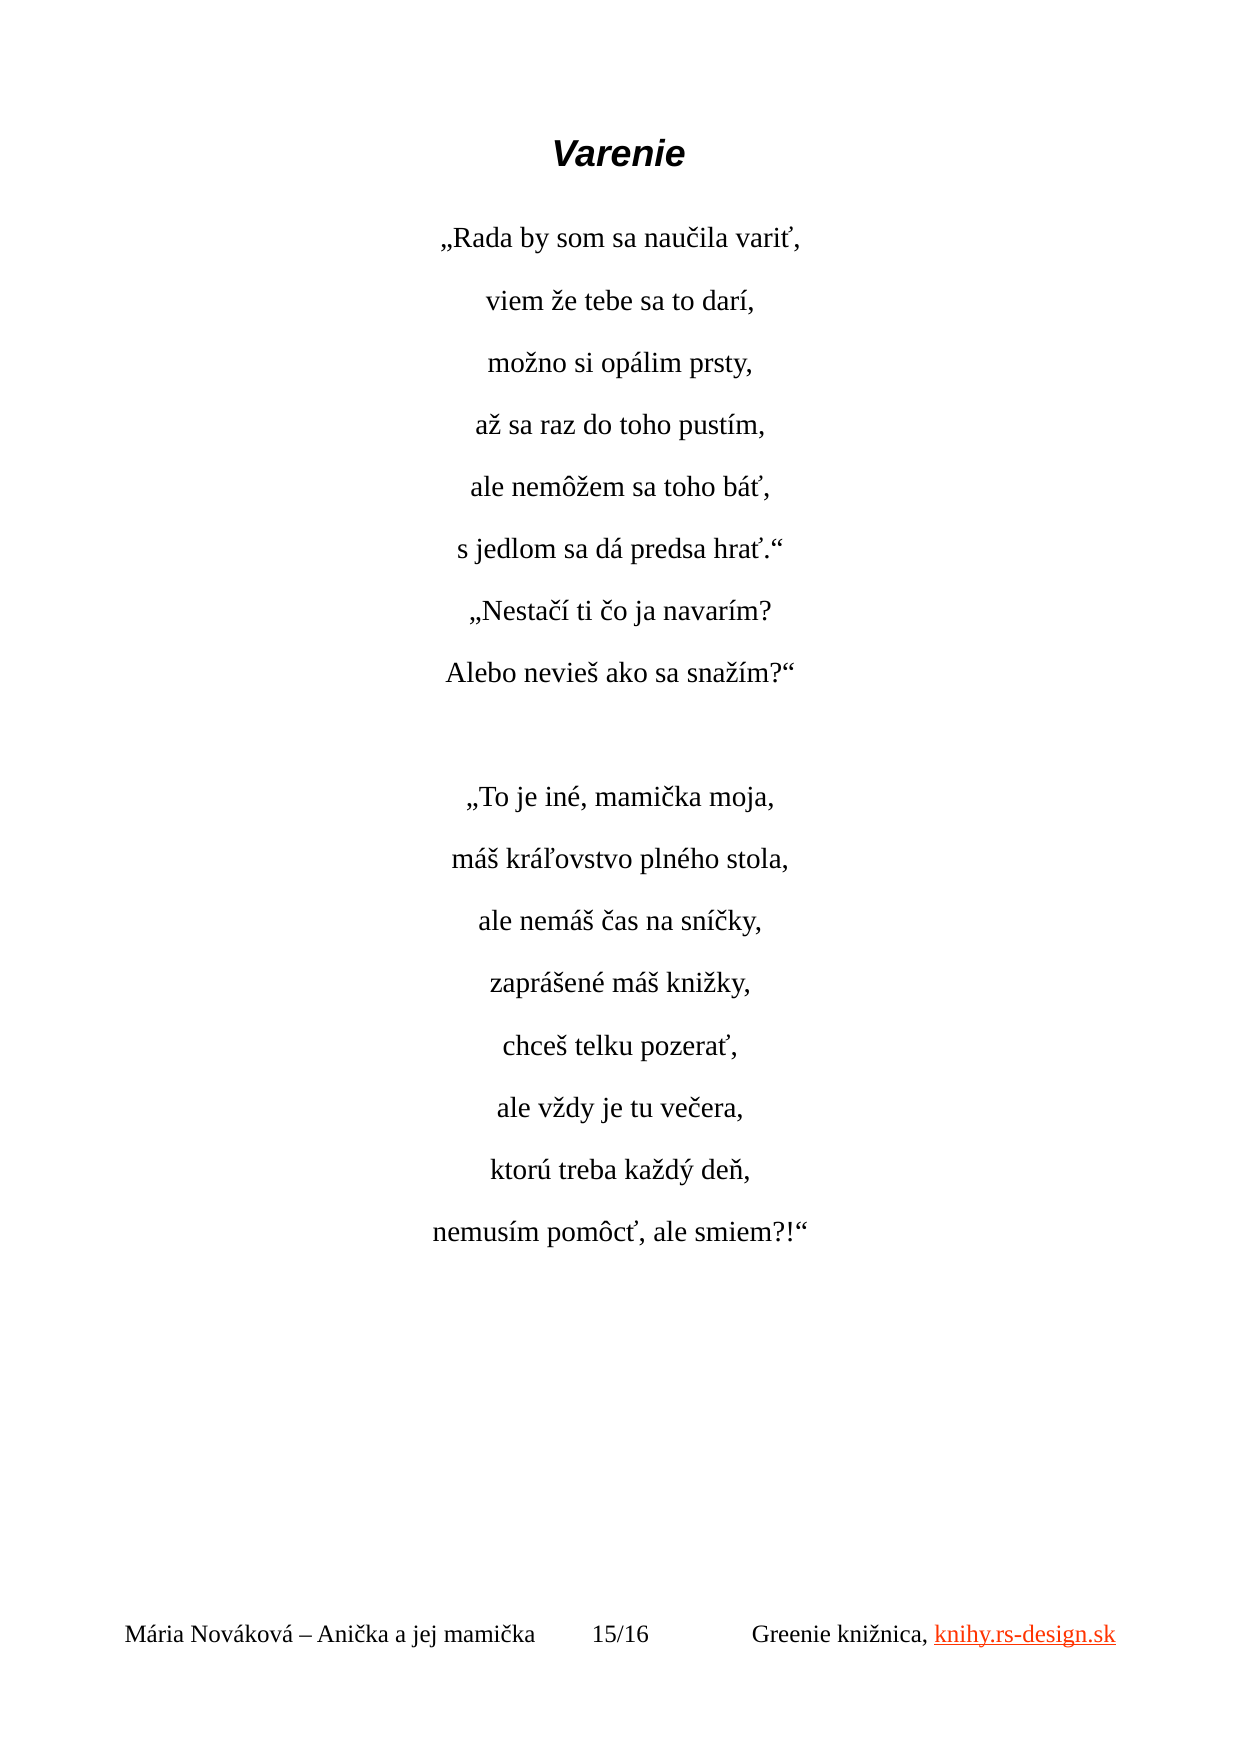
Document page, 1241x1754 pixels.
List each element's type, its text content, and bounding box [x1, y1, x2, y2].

subtitle Varenie [106, 131, 1134, 174]
text viem že tebe sa to darí, [106, 283, 1134, 316]
text zaprášené máš knižky, [106, 966, 1134, 999]
text „To je iné, mamička moja, [106, 779, 1134, 813]
text s jedlom sa dá predsa hrať.“ [106, 531, 1134, 564]
text máš kráľovstvo plného stola, [106, 841, 1134, 875]
text možno si opálim prsty, [106, 345, 1134, 378]
text nemusím pomôcť, ale smiem?!“ [106, 1214, 1134, 1247]
text ale vždy je tu večera, [106, 1090, 1134, 1123]
text chceš telku pozerať, [106, 1028, 1134, 1061]
text ale nemáš čas na sníčky, [106, 903, 1134, 937]
text „Rada by som sa naučila variť, [106, 221, 1134, 254]
text ale nemôžem sa toho báť, [106, 469, 1134, 502]
text ktorú treba každý deň, [106, 1152, 1134, 1185]
text Alebo nevieš ako sa snažím?“ [106, 655, 1134, 689]
text až sa raz do toho pustím, [106, 407, 1134, 440]
text „Nestačí ti čo ja navarím? [106, 593, 1134, 627]
